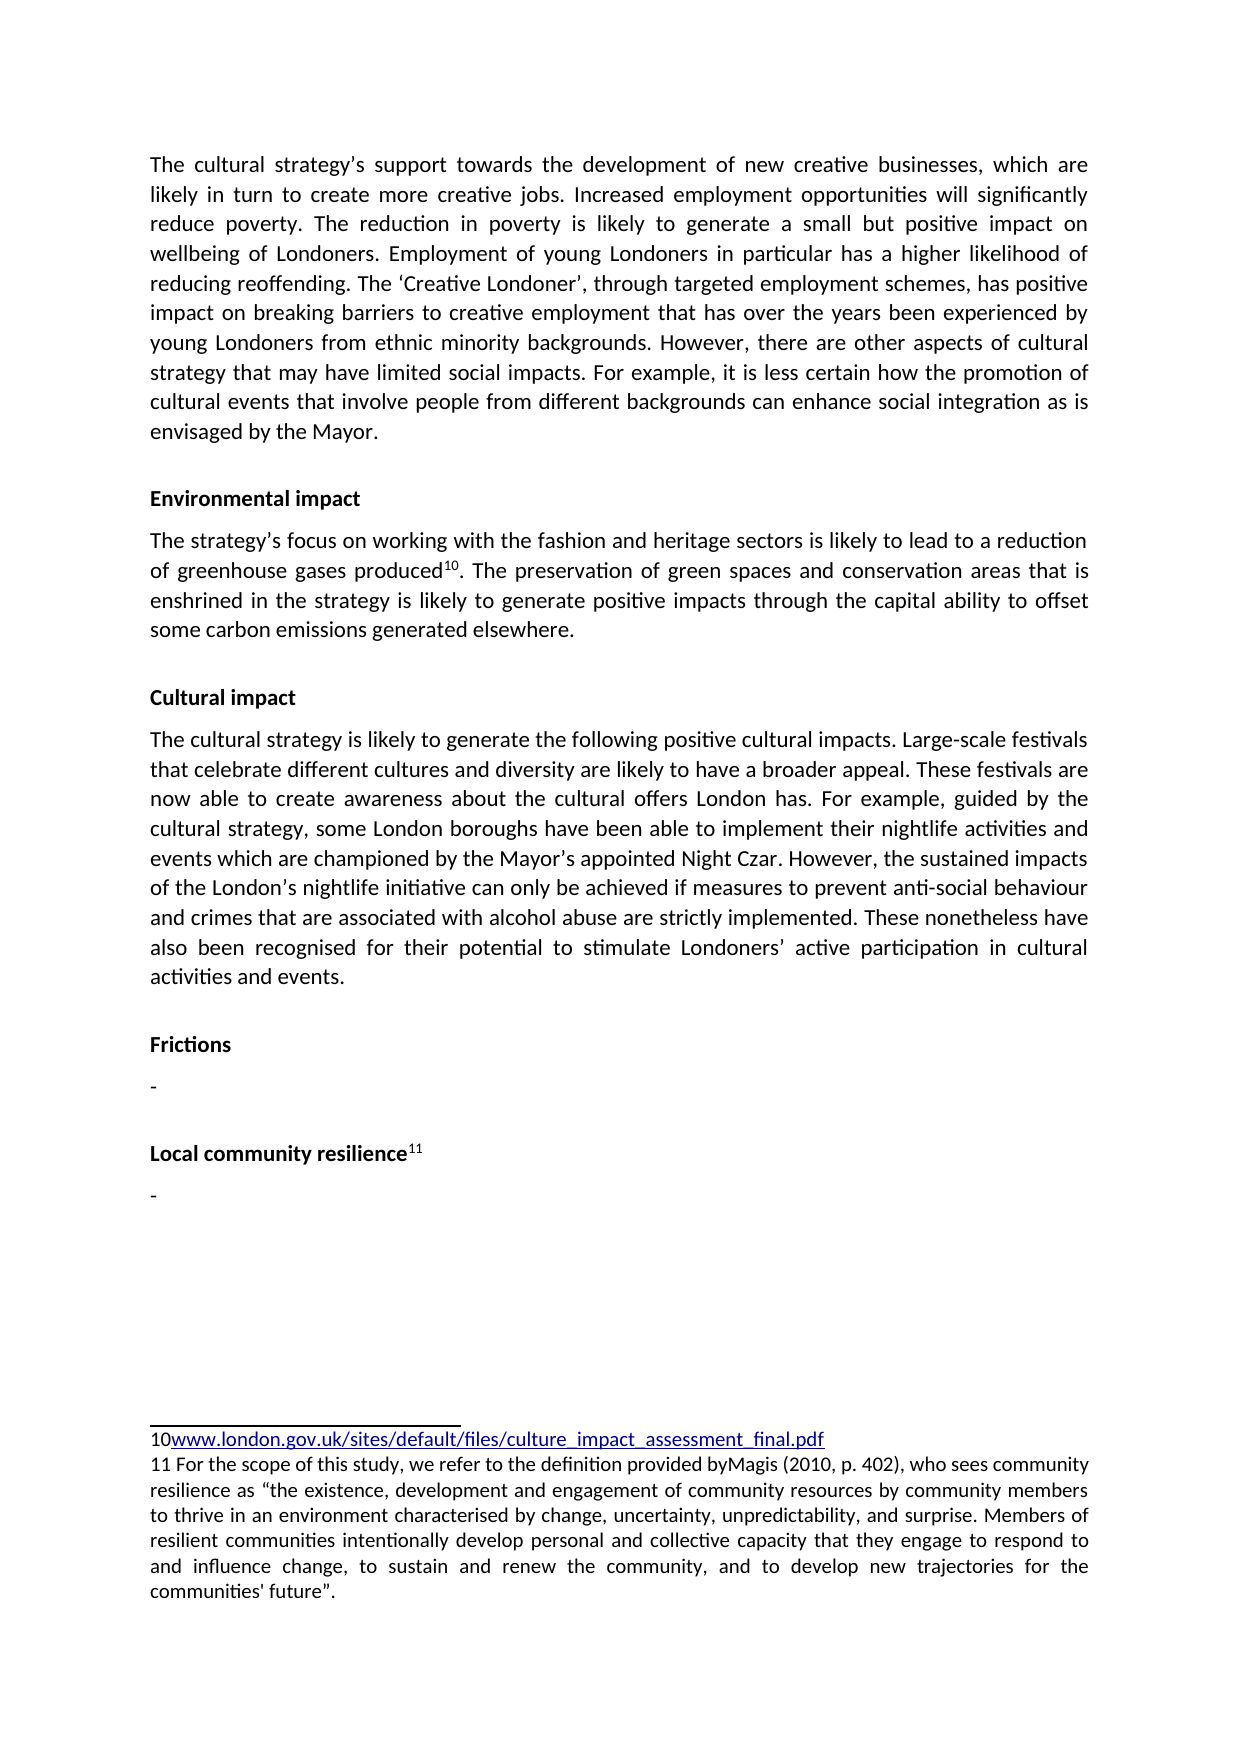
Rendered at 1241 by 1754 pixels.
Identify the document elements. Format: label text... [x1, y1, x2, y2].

text Cultural impact [150, 683, 1090, 711]
text www.london.gov.uk/sites/default/files/culture_impact_assessment_final.pdf [150, 1426, 1090, 1451]
text - [150, 1181, 1090, 1209]
text For the scope of this study, we refer to the definition provided byMagis (2010, p. 402), who sees community resilience as “the existence, development and engagement of community resources by community members to thrive in an environment characterised by change, uncertainty, unpredictability, and surprise. Members of resilient communities intentionally develop personal and collective capacity that they engage to respond to and influence change, to sustain and renew the community, and to develop new trajectories for the communities' future”. [150, 1451, 1090, 1604]
text - [150, 1072, 1090, 1100]
text Environmental impact [150, 484, 1090, 512]
text Local community resilience [150, 1139, 1090, 1167]
text Frictions [150, 1030, 1090, 1058]
text The strategy’s focus on working with the fashion and heritage sectors is likely to lead to a reduction of greenhouse gases produced. The preservation of green spaces and conservation areas that is enshrined in the strategy is likely to generate positive impacts through the capital ability to offset some carbon emissions generated elsewhere. [150, 527, 1090, 644]
text The cultural strategy’s support towards the development of new creative businesses, which are likely in turn to create more creative jobs. Increased employment opportunities will significantly reduce poverty. The reduction in poverty is likely to generate a small but positive impact on wellbeing of Londoners. Employment of young Londoners in particular has a higher likelihood of reducing reoffending. The ‘Creative Londoner’, through targeted employment schemes, has positive impact on breaking barriers to creative employment that has over the years been experienced by young Londoners from ethnic minority backgrounds. However, there are other aspects of cultural strategy that may have limited social impacts. For example, it is less certain how the promotion of cultural events that involve people from different backgrounds can enhance social integration as is envisaged by the Mayor. [150, 150, 1090, 445]
text The cultural strategy is likely to generate the following positive cultural impacts. Large-scale festivals that celebrate different cultures and diversity are likely to have a broader appeal. These festivals are now able to create awareness about the cultural offers London has. For example, guided by the cultural strategy, some London boroughs have been able to implement their nightlife activities and events which are championed by the Mayor’s appointed Night Czar. However, the sustained impacts of the London’s nightlife initiative can only be achieved if measures to prevent anti-social behaviour and crimes that are associated with alcohol abuse are strictly implemented. These nonetheless have also been recognised for their potential to stimulate Londoners’ active participation in cultural activities and events. [150, 725, 1090, 991]
